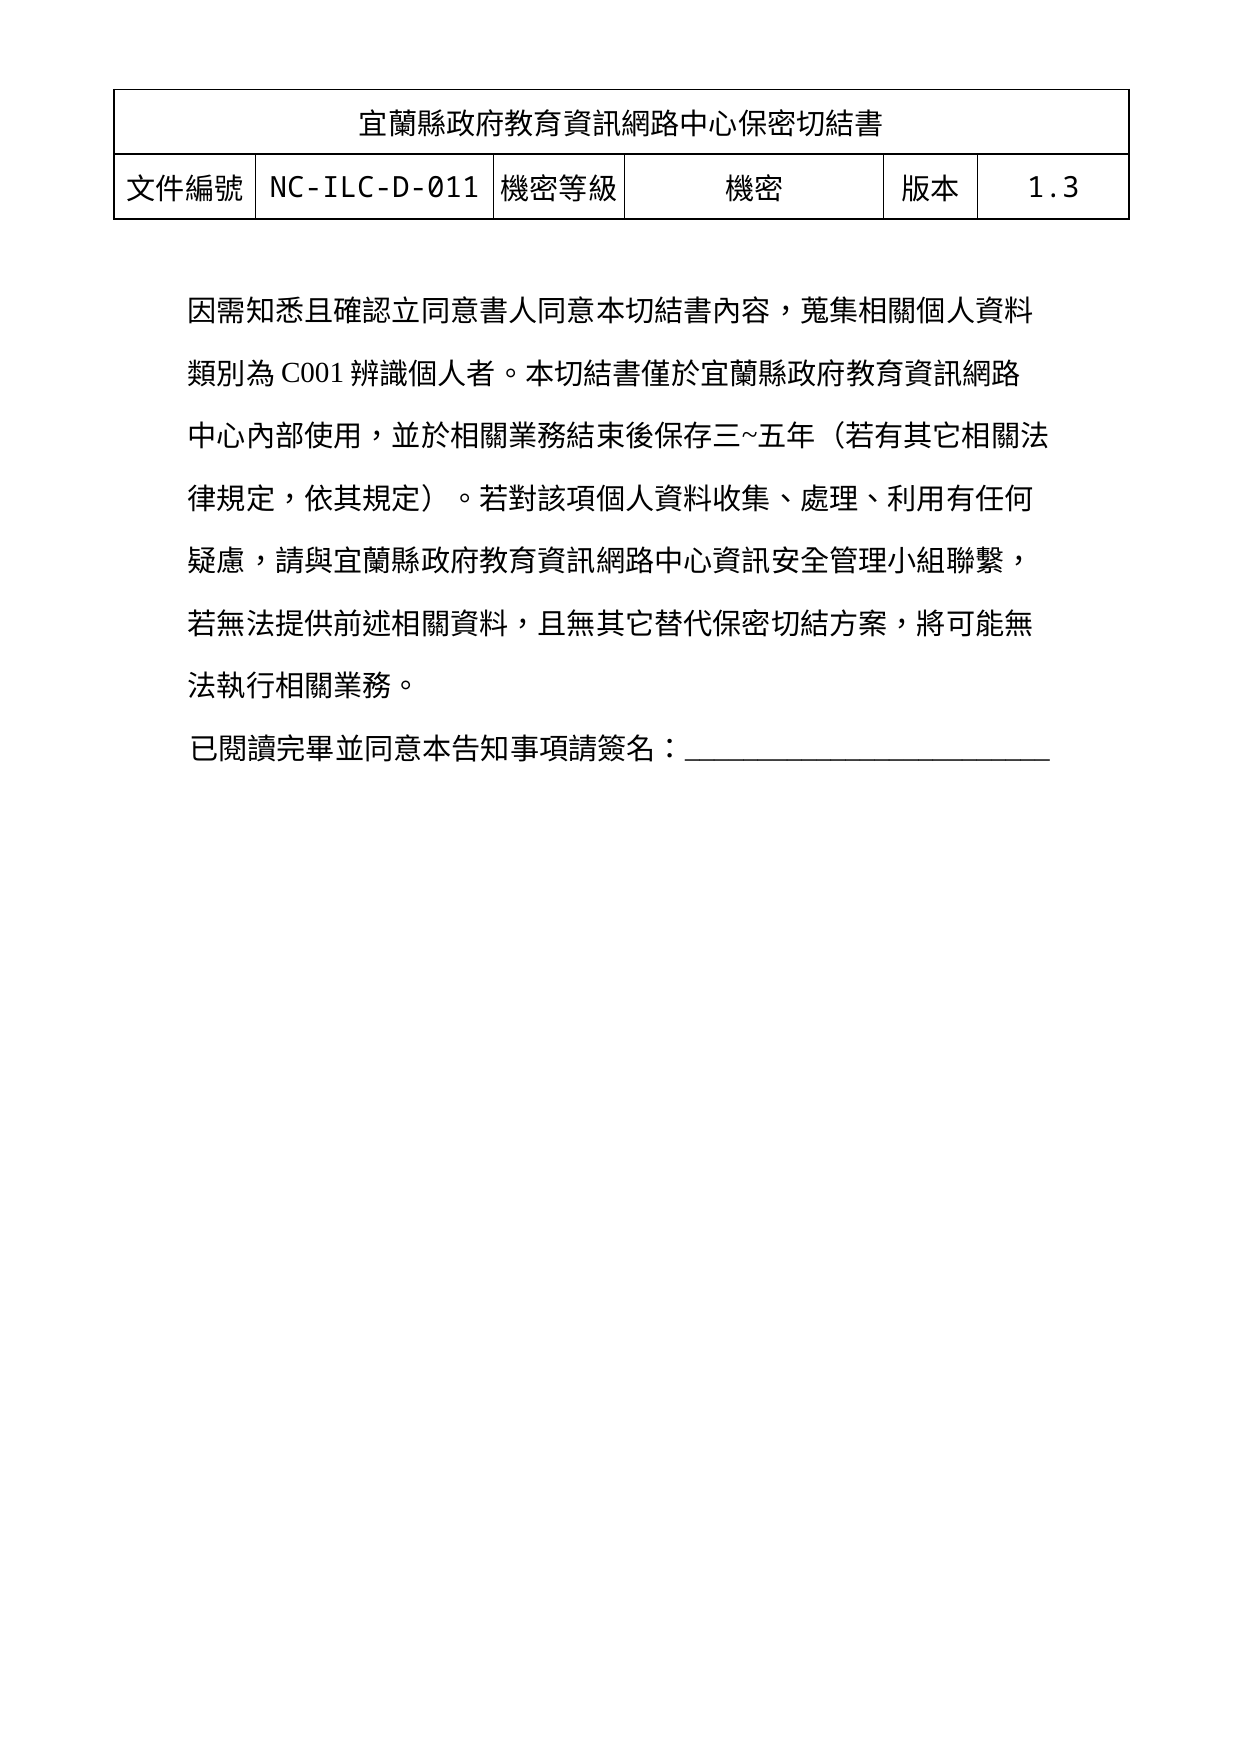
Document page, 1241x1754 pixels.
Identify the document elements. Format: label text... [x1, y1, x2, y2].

text 已閱讀完畢並同意本告知事項請簽名：_________________________ [187, 705, 1049, 767]
text 因需知悉且確認立同意書人同意本切結書內容，蒐集相關個人資料類別為C001辨識個人者。本切結書僅於宜蘭縣政府教育資訊網路中心內部使用，並於相關業務結束後保存三~五年（若有其它相關法律規定，依其規定）。若對該項個人資料收集、處理、利用有任何疑慮，請與宜蘭縣政府教育資訊網路中心資訊安全管理小組聯繫，若無法提供前述相關資料，且無其它替代保密切結方案，將可能無法執行相關業務。 [187, 267, 1049, 705]
